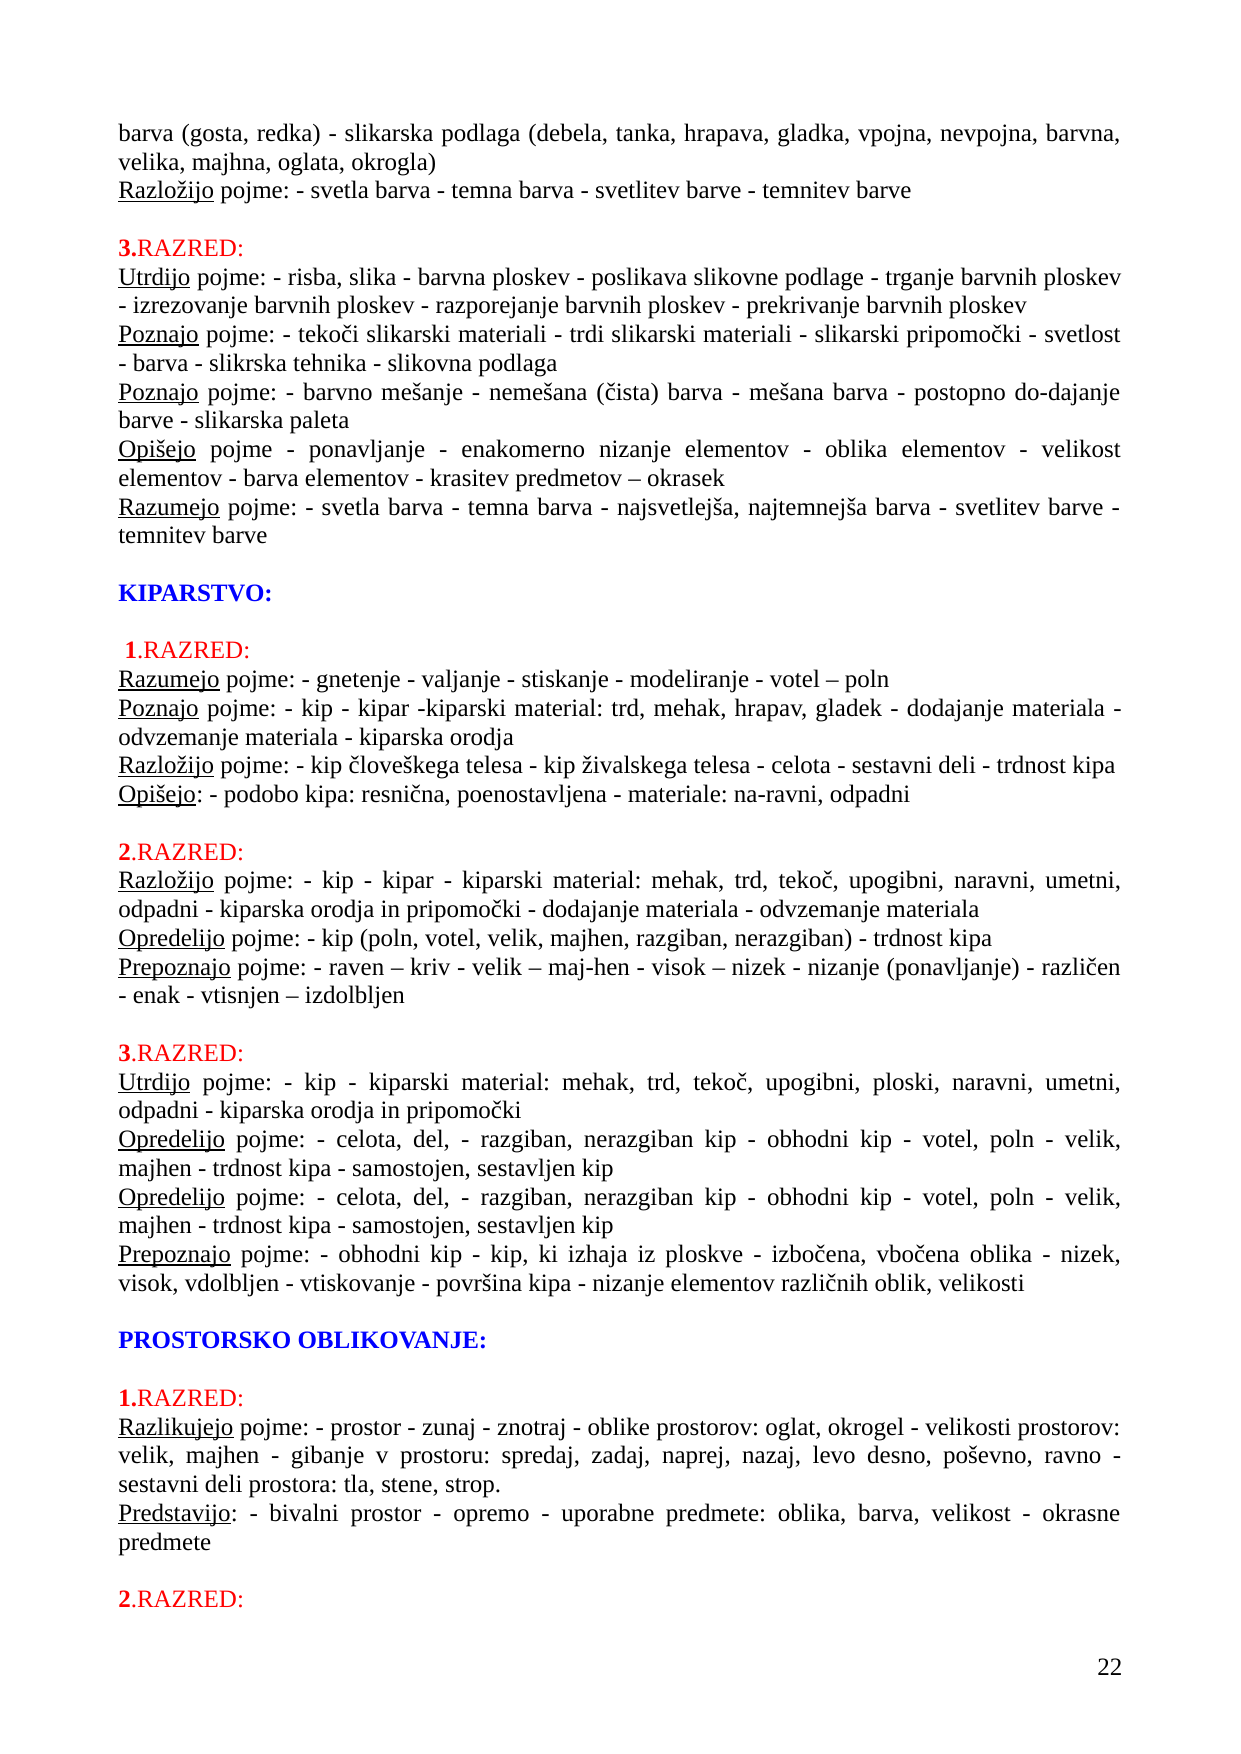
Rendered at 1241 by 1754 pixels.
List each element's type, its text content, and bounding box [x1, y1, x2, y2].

text Razložijo pojme: - kip - kipar - kiparski material: mehak, trd, tekoč, upogibni, naravni, umetni, odpadni - kiparska orodja in pripomočki - dodajanje materiala - odvzemanje materiala [118, 866, 1122, 923]
text Razlikujejo pojme: - prostor - zunaj - znotraj - oblike prostorov: oglat, okrogel - velikosti prostorov: velik, majhen - gibanje v prostoru: spredaj, zadaj, naprej, nazaj, levo desno, poševno, ravno - sestavni deli prostora: tla, stene, strop. [118, 1412, 1122, 1498]
text 1.RAZRED: [118, 1383, 1122, 1412]
text Razumejo pojme: - gnetenje - valjanje - stiskanje - modeliranje - votel – poln [118, 664, 1122, 693]
text Poznajo pojme: - barvno mešanje - nemešana (čista) barva - mešana barva - postopno do-dajanje barve - slikarska paleta [118, 377, 1122, 434]
text Opišejo: - podobo kipa: resnična, poenostavljena - materiale: na-ravni, odpadni [118, 779, 1122, 808]
text Opredelijo pojme: - celota, del, - razgiban, nerazgiban kip - obhodni kip - votel, poln - velik, majhen - trdnost kipa - samostojen, sestavljen kip [118, 1182, 1122, 1239]
text KIPARSTVO: [118, 578, 1122, 607]
text 2.RAZRED: [118, 1584, 1122, 1613]
text Razumejo pojme: - svetla barva - temna barva - najsvetlejša, najtemnejša barva - svetlitev barve - temnitev barve [118, 492, 1122, 549]
text PROSTORSKO OBLIKOVANJE: [118, 1326, 1122, 1354]
text Prepoznajo pojme: - obhodni kip - kip, ki izhaja iz ploskve - izbočena, vbočena oblika - nizek, visok, vdolbljen - vtiskovanje - površina kipa - nizanje elementov različnih oblik, velikosti [118, 1239, 1122, 1297]
text Utrdijo pojme: - kip - kiparski material: mehak, trd, tekoč, upogibni, ploski, naravni, umetni, odpadni - kiparska orodja in pripomočki [118, 1067, 1122, 1124]
text 3.RAZRED: [118, 233, 1122, 262]
text Razložijo pojme: - svetla barva - temna barva - svetlitev barve - temnitev barve [118, 176, 1122, 204]
text Predstavijo: - bivalni prostor - opremo - uporabne predmete: oblika, barva, velikost - okrasne predmete [118, 1498, 1122, 1556]
text - barva (gosta, redka) - slikarska podlaga (debela, tanka, hrapava, gladka, vpojna, nevpojna, barvna, velika, majhna, oglata, okrogla) [118, 118, 1122, 176]
text Opredelijo pojme: - celota, del, - razgiban, nerazgiban kip - obhodni kip - votel, poln - velik, majhen - trdnost kipa - samostojen, sestavljen kip [118, 1124, 1122, 1182]
text Prepoznajo pojme: - raven – kriv - velik – maj-hen - visok – nizek - nizanje (ponavljanje) - različen - enak - vtisnjen – izdolbljen [118, 952, 1122, 1009]
text Poznajo pojme: - kip - kipar -kiparski material: trd, mehak, hrapav, gladek - dodajanje materiala - odvzemanje materiala - kiparska orodja [118, 693, 1122, 751]
text Opišejo pojme - ponavljanje - enakomerno nizanje elementov - oblika elementov - velikost elementov - barva elementov - krasitev predmetov – okrasek [118, 434, 1122, 492]
text Opredelijo pojme: - kip (poln, votel, velik, majhen, razgiban, nerazgiban) - trdnost kipa [118, 923, 1122, 952]
text Utrdijo pojme: - risba, slika - barvna ploskev - poslikava slikovne podlage - trganje barvnih ploskev - izrezovanje barvnih ploskev - razporejanje barvnih ploskev - prekrivanje barvnih ploskev [118, 262, 1122, 319]
text 3.RAZRED: [118, 1038, 1122, 1067]
text 1.RAZRED: [118, 636, 1122, 664]
text Razložijo pojme: - kip človeškega telesa - kip živalskega telesa - celota - sestavni deli - trdnost kipa [118, 751, 1122, 779]
text Poznajo pojme: - tekoči slikarski materiali - trdi slikarski materiali - slikarski pripomočki - svetlost - barva - slikrska tehnika - slikovna podlaga [118, 319, 1122, 377]
text 2.RAZRED: [118, 837, 1122, 866]
